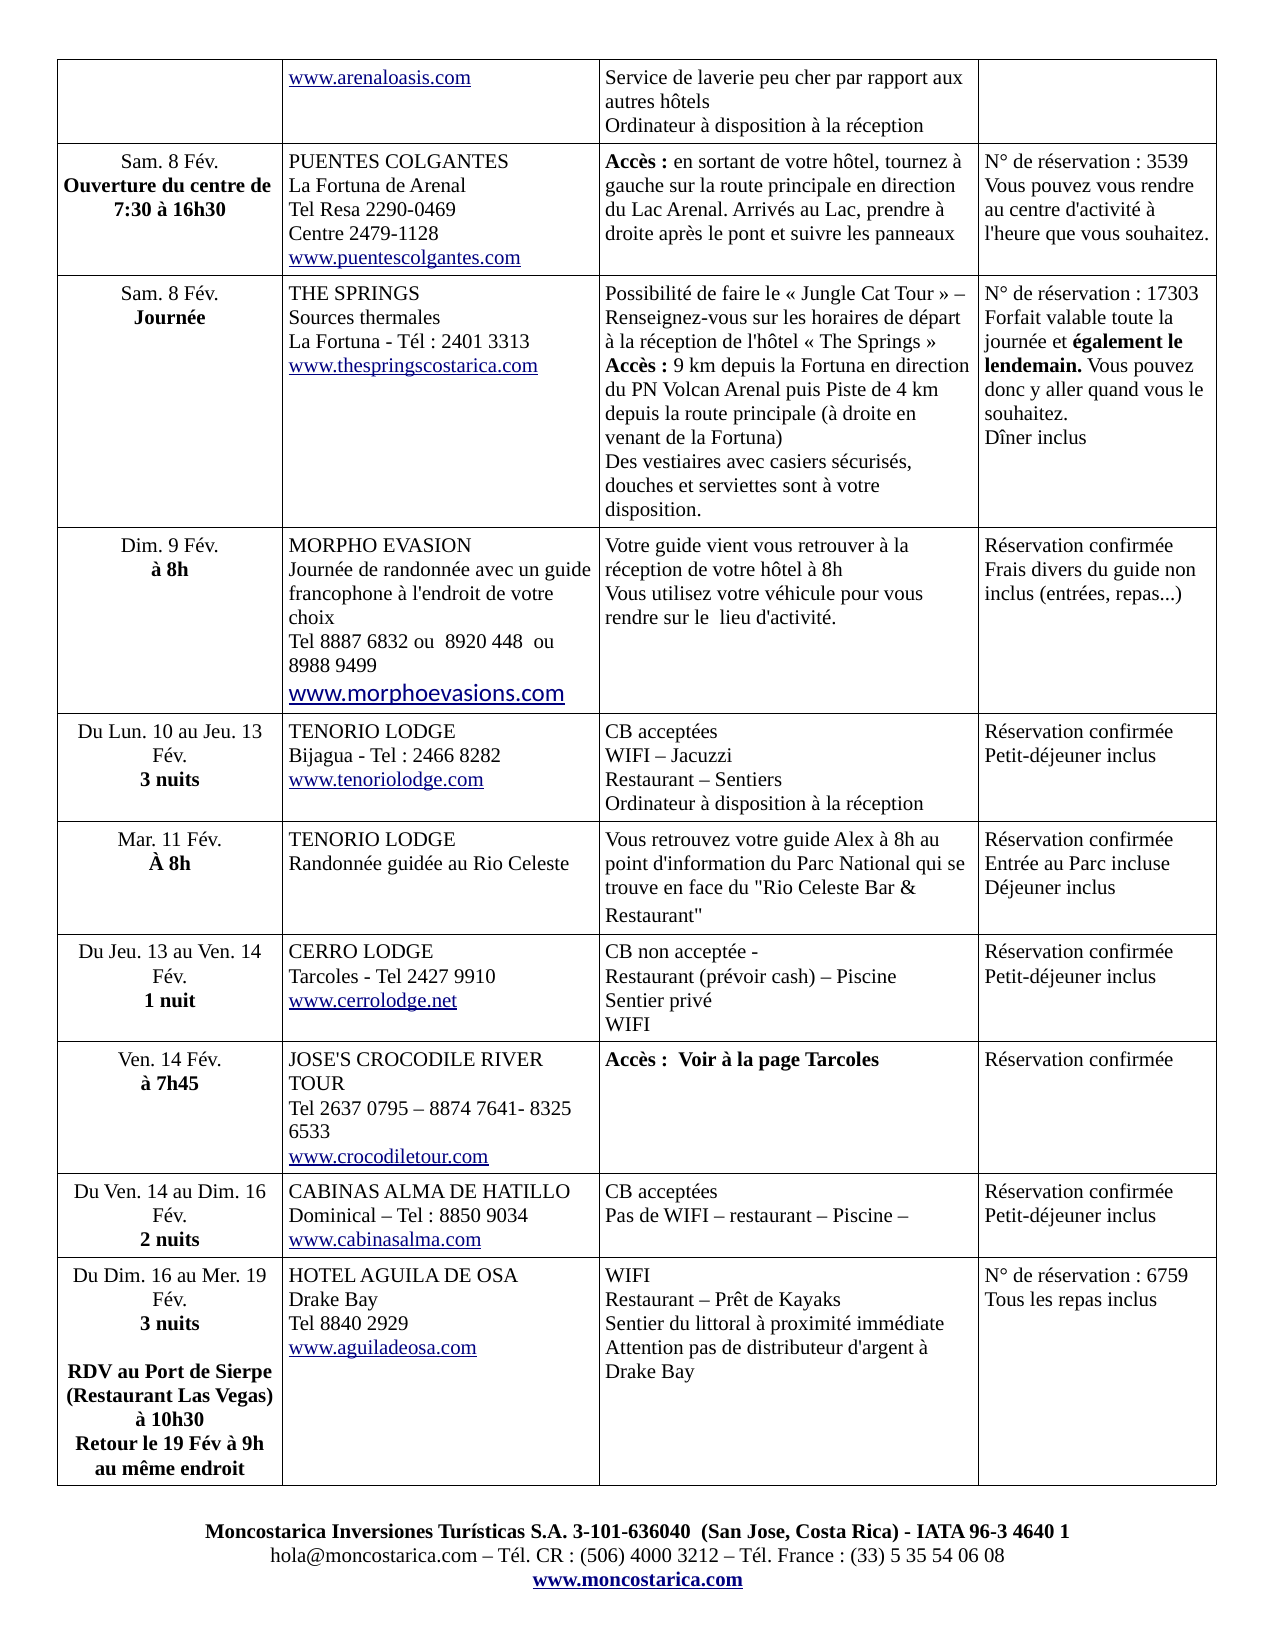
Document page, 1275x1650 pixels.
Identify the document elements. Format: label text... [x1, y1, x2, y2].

table_cell Du Jeu. 13 au Ven. 14 Fév. 1 nuit [58, 935, 282, 1041]
table_cell TENORIO LODGE Randonnée guidée au Rio Celeste [283, 822, 599, 934]
table_cell CB acceptées Pas de WIFI – restaurant – Piscine – [600, 1174, 978, 1257]
table_cell Réservation confirmée Petit-déjeuner inclus [979, 714, 1216, 821]
table_cell PUENTES COLGANTES La Fortuna de Arenal Tel Resa 2290-0469 Centre 2479-1128 www.puentescolgantes.com [283, 144, 599, 275]
table_cell Mar. 11 Fév. À 8h [58, 822, 282, 934]
table_cell Réservation confirmée Petit-déjeuner inclus [979, 935, 1216, 1041]
table_cell THE SPRINGS Sources thermales La Fortuna - Tél : 2401 3313 www.thespringscostarica.com [283, 276, 599, 527]
table_cell N° de réservation : 6759 Tous les repas inclus [979, 1258, 1216, 1485]
table_cell www.arenaloasis.com [283, 60, 599, 143]
table_cell MORPHO EVASION Journée de randonnée avec un guide francophone à l'endroit de votre choix Tel 8887 6832 ou 8920 448 ou 8988 9499 www.morphoevasions.com [283, 528, 599, 713]
table_cell HOTEL AGUILA DE OSA Drake Bay Tel 8840 2929 www.aguiladeosa.com [283, 1258, 599, 1485]
table_cell CABINAS ALMA DE HATILLO Dominical – Tel : 8850 9034 www.cabinasalma.com [283, 1174, 599, 1257]
table_cell [979, 60, 1216, 143]
table_cell Réservation confirmée Frais divers du guide non inclus (entrées, repas...) [979, 528, 1216, 713]
table_cell Accès : Voir à la page Tarcoles [600, 1042, 978, 1173]
table_cell Sam. 8 Fév. Ouverture du centre de 7:30 à 16h30 [58, 144, 282, 275]
table_cell Votre guide vient vous retrouver à la réception de votre hôtel à 8h Vous utilisez votre véhicule pour vous rendre sur le lieu d'activité. [600, 528, 978, 713]
table_cell TENORIO LODGE Bijagua - Tel : 2466 8282 www.tenoriolodge.com [283, 714, 599, 821]
table_cell JOSE'S CROCODILE RIVER TOUR Tel 2637 0795 – 8874 7641- 8325 6533 www.crocodiletour.com [283, 1042, 599, 1173]
table_cell Du Ven. 14 au Dim. 16 Fév. 2 nuits [58, 1174, 282, 1257]
table_cell [58, 60, 282, 143]
table_cell CB non acceptée - Restaurant (prévoir cash) – Piscine Sentier privé WIFI [600, 935, 978, 1041]
table_cell Réservation confirmée Entrée au Parc incluse Déjeuner inclus [979, 822, 1216, 934]
table_cell Ven. 14 Fév. à 7h45 [58, 1042, 282, 1173]
table_cell Service de laverie peu cher par rapport aux autres hôtels Ordinateur à disposition à la réception [600, 60, 978, 143]
table_cell Vous retrouvez votre guide Alex à 8h au point d'information du Parc National qui se trouve en face du "Rio Celeste Bar & Restaurant" [600, 822, 978, 934]
table_cell Sam. 8 Fév. Journée [58, 276, 282, 527]
table_cell N° de réservation : 17303 Forfait valable toute la journée et également le lendemain. Vous pouvez donc y aller quand vous le souhaitez. Dîner inclus [979, 276, 1216, 527]
table_cell Du Lun. 10 au Jeu. 13 Fév. 3 nuits [58, 714, 282, 821]
table_cell Possibilité de faire le « Jungle Cat Tour » – Renseignez-vous sur les horaires de départ à la réception de l'hôtel « The Springs » Accès : 9 km depuis la Fortuna en direction du PN Volcan Arenal puis Piste de 4 km depuis la route principale (à droite en venant de la Fortuna) Des vestiaires avec casiers sécurisés, douches et serviettes sont à votre disposition. [600, 276, 978, 527]
table_cell Du Dim. 16 au Mer. 19 Fév. 3 nuits RDV au Port de Sierpe (Restaurant Las Vegas) à 10h30 Retour le 19 Fév à 9h au même endroit [58, 1258, 282, 1485]
table_cell Réservation confirmée Petit-déjeuner inclus [979, 1174, 1216, 1257]
table_cell CERRO LODGE Tarcoles - Tel 2427 9910 www.cerrolodge.net [283, 935, 599, 1041]
table_cell Dim. 9 Fév. à 8h [58, 528, 282, 713]
table_cell CB acceptées WIFI – Jacuzzi Restaurant – Sentiers Ordinateur à disposition à la réception [600, 714, 978, 821]
table_cell N° de réservation : 3539 Vous pouvez vous rendre au centre d'activité à l'heure que vous souhaitez. [979, 144, 1216, 275]
table_cell Réservation confirmée [979, 1042, 1216, 1173]
table_cell WIFI Restaurant – Prêt de Kayaks Sentier du littoral à proximité immédiate Attention pas de distributeur d'argent à Drake Bay [600, 1258, 978, 1485]
table_cell Accès : en sortant de votre hôtel, tournez à gauche sur la route principale en direction du Lac Arenal. Arrivés au Lac, prendre à droite après le pont et suivre les panneaux [600, 144, 978, 275]
